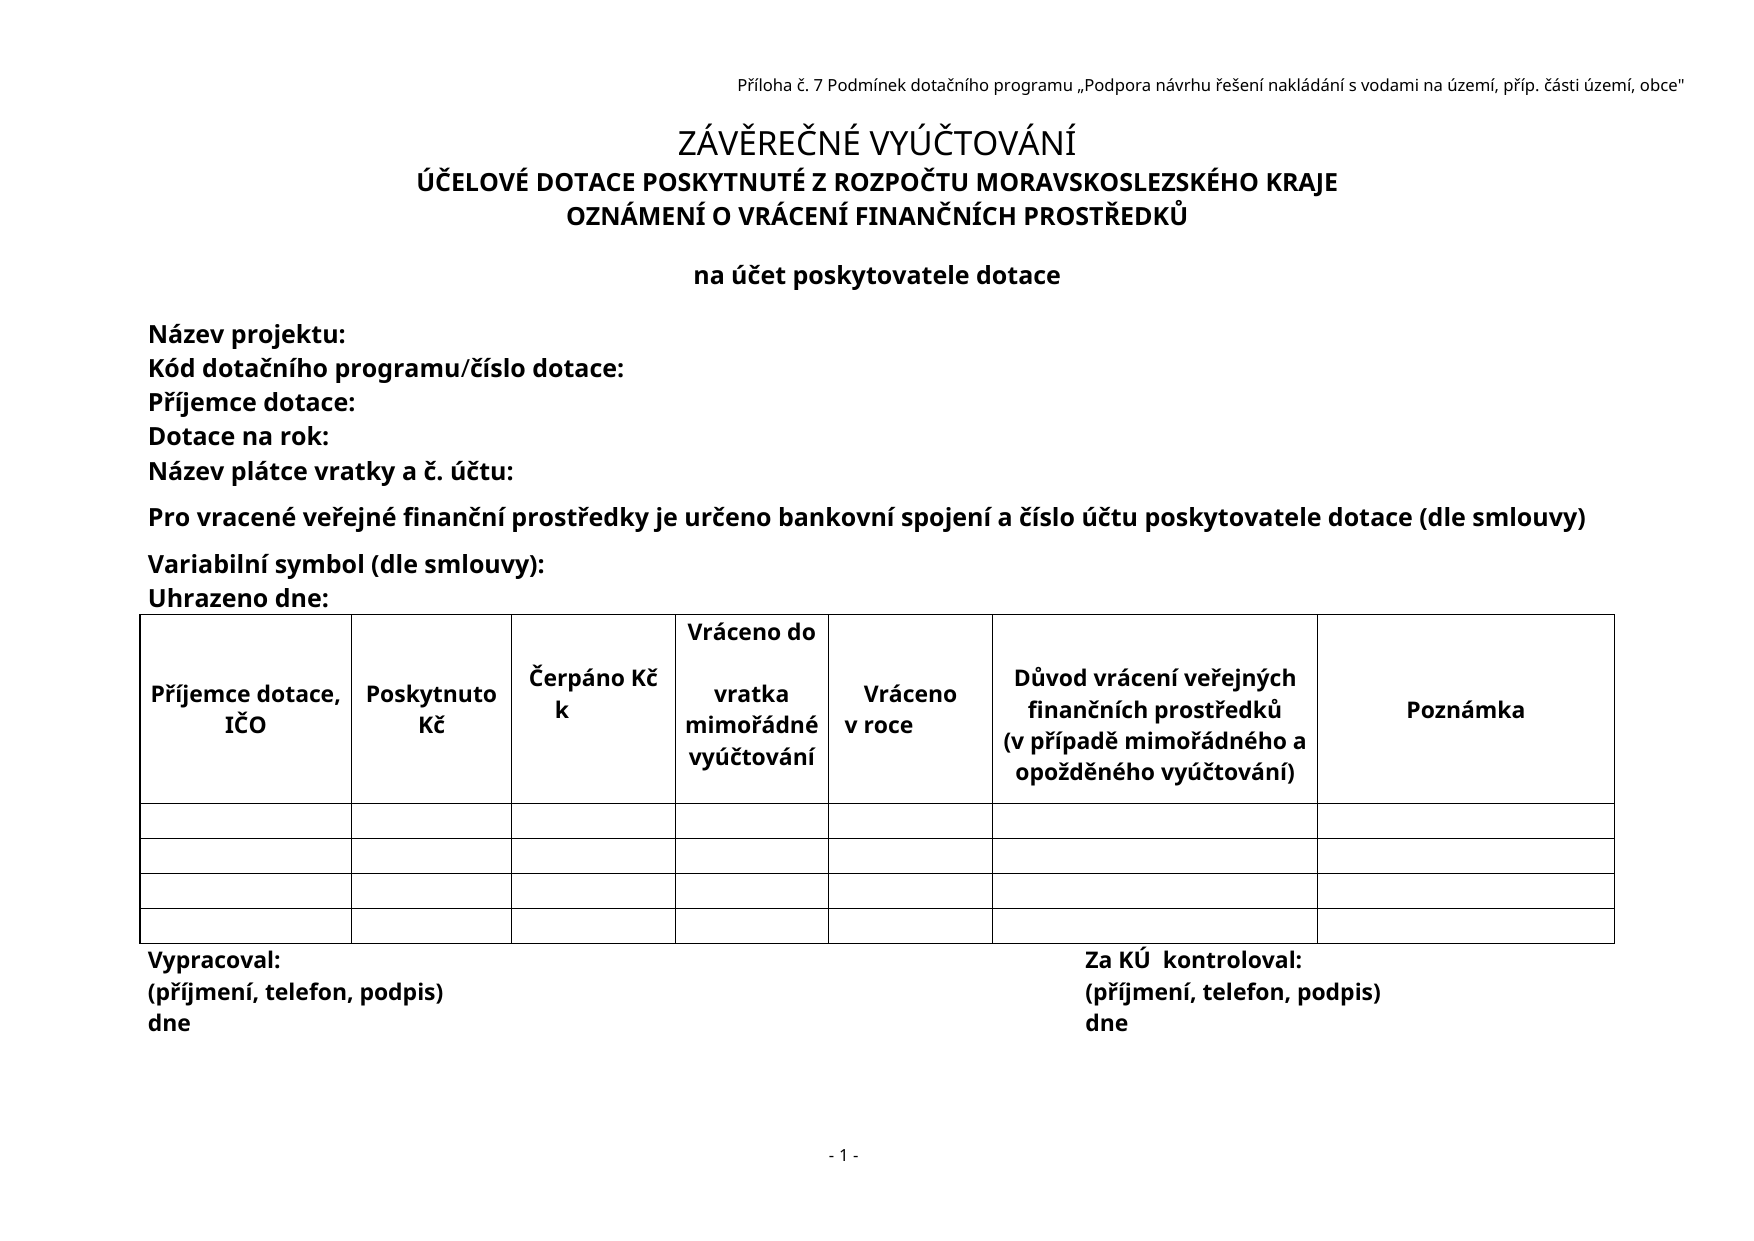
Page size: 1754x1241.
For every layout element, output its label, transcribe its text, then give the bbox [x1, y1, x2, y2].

table_header Vráceno do vratka mimořádné vyúčtování [676, 615, 828, 803]
table_cell [352, 804, 511, 838]
text Příjemce dotace: [148, 385, 1606, 419]
table_header Příjemce dotace, IČO [141, 615, 351, 803]
table_cell [352, 909, 511, 943]
table_cell [141, 804, 351, 838]
table_cell [676, 909, 828, 943]
table_header Čerpáno Kč k [512, 615, 675, 803]
subtitle na účet poskytovatele dotace [148, 258, 1606, 292]
table_cell [512, 839, 675, 873]
table_cell [829, 839, 992, 873]
table_cell [512, 874, 675, 908]
table_cell [1318, 909, 1614, 943]
table_cell [141, 874, 351, 908]
table_cell [829, 804, 992, 838]
table_cell [993, 874, 1317, 908]
subtitle Název projektu: [148, 317, 1606, 351]
subtitle Kód dotačního programu/číslo dotace: [148, 351, 1606, 385]
table_header Poskytnuto Kč [352, 615, 511, 803]
subtitle ZÁVĚREČNÉ VYÚČTOVÁNÍ [148, 119, 1606, 165]
table_cell [993, 839, 1317, 873]
subtitle (příjmení, telefon, podpis) (příjmení, telefon, podpis) [148, 976, 1606, 1007]
table_cell [141, 839, 351, 873]
table_cell [352, 839, 511, 873]
subtitle dne dne [148, 1007, 1606, 1038]
subtitle Variabilní symbol (dle smlouvy): [148, 546, 1606, 580]
table_cell [993, 804, 1317, 838]
table_header Vráceno v roce [829, 615, 992, 803]
subtitle Uhrazeno dne: [148, 580, 1606, 614]
table_cell [141, 909, 351, 943]
table_cell [676, 839, 828, 873]
table_cell [352, 874, 511, 908]
text Název plátce vratky a č. účtu: [148, 453, 1606, 487]
table_cell [829, 874, 992, 908]
table_cell [512, 804, 675, 838]
table_header Poznámka [1318, 615, 1614, 803]
table_cell [676, 874, 828, 908]
text Pro vracené veřejné finanční prostředky je určeno bankovní spojení a číslo účtu poskytovatele dotace (dle smlouvy) [148, 500, 1606, 534]
subtitle ÚČELOVÉ DOTACE POSKYTNUTÉ Z ROZPOČTU MORAVSKOSLEZSKÉHO KRAJE [148, 165, 1606, 199]
text Dotace na rok: [148, 419, 1606, 453]
table_cell [1318, 839, 1614, 873]
table_cell [993, 909, 1317, 943]
table_header Důvod vrácení veřejných finančních prostředků (v případě mimořádného a opožděného vyúčtování) [993, 615, 1317, 803]
table_cell [1318, 804, 1614, 838]
table_cell [676, 804, 828, 838]
table_cell [512, 909, 675, 943]
table_cell [1318, 874, 1614, 908]
table_cell [829, 909, 992, 943]
subtitle Vypracoval: Za KÚ kontroloval: [148, 944, 1606, 976]
subtitle OZNÁMENÍ O VRÁCENÍ FINANČNÍCH PROSTŘEDKŮ [148, 199, 1606, 233]
